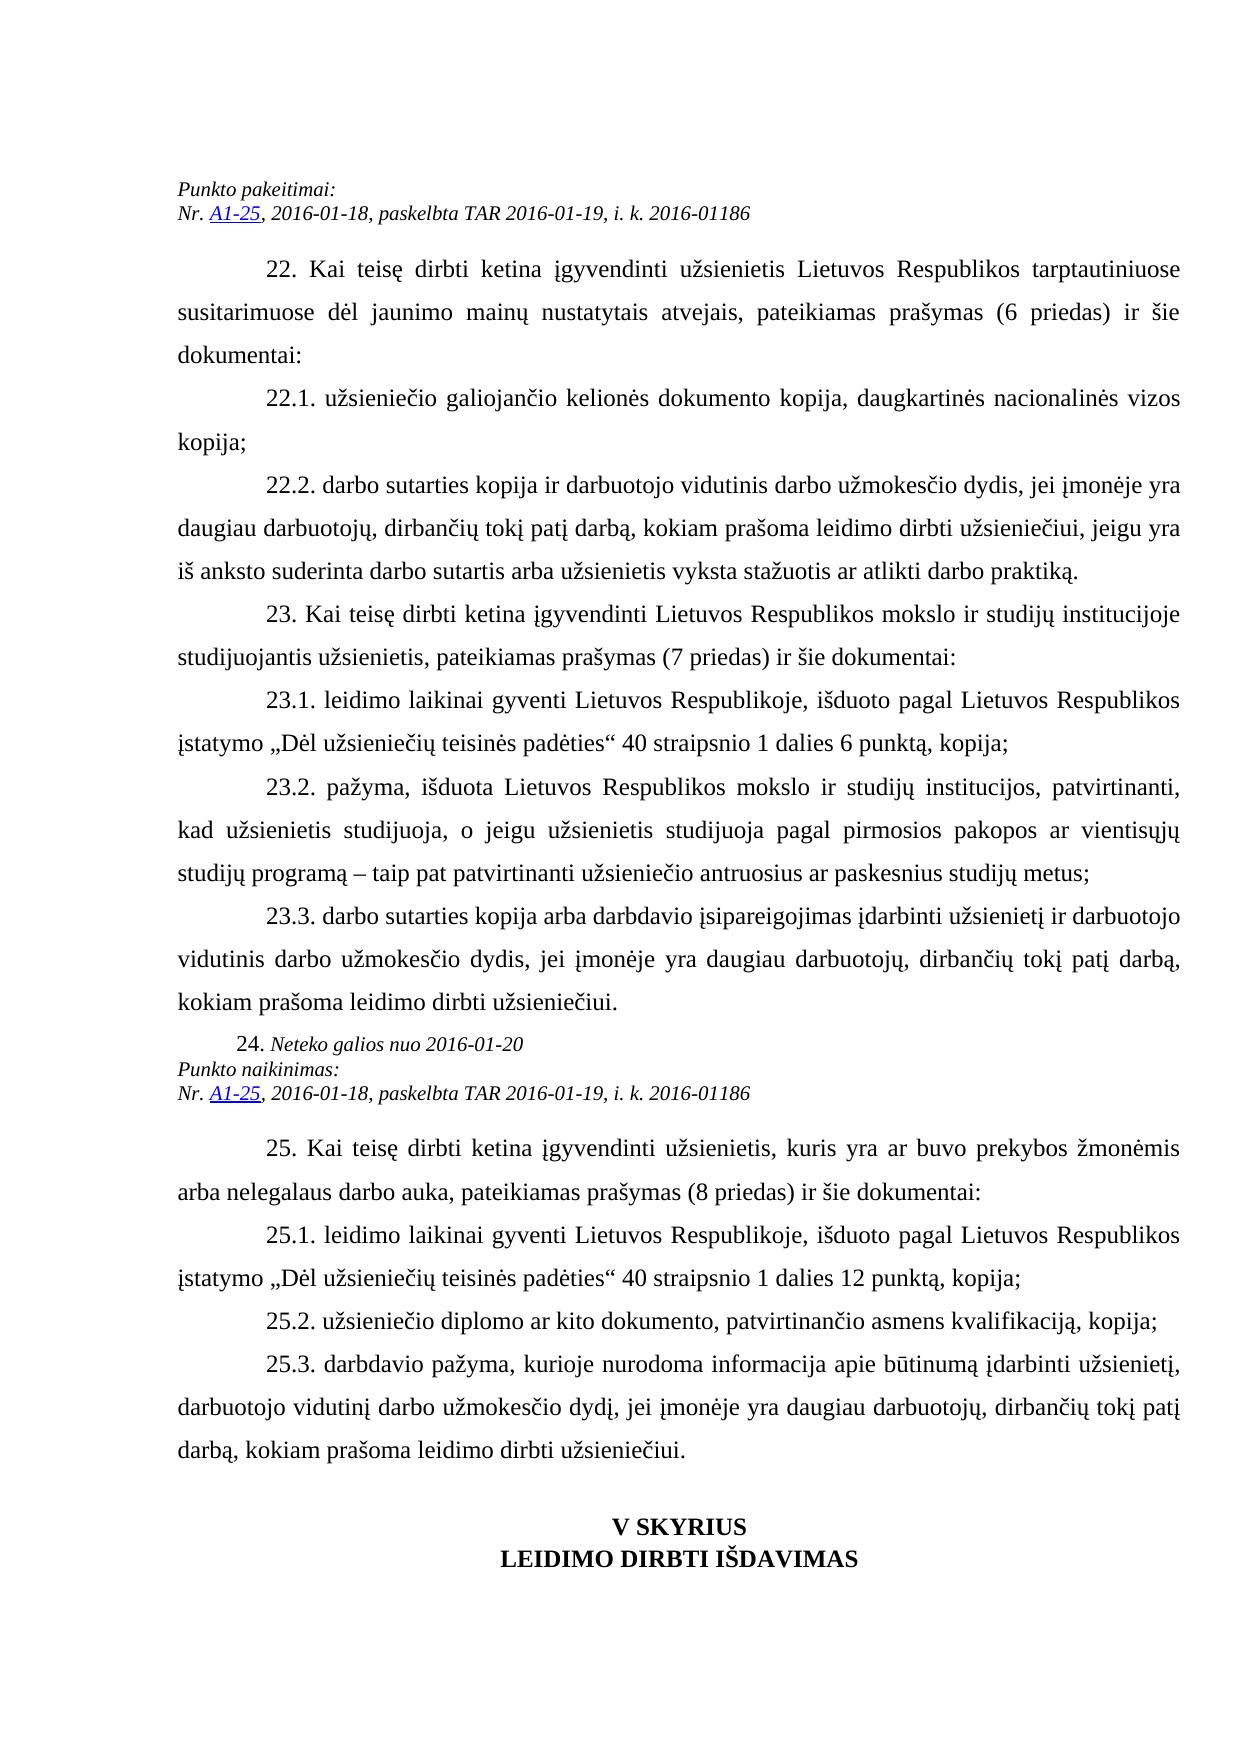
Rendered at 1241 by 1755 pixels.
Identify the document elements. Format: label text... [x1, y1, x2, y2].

text 23.2. pažyma, išduota Lietuvos Respublikos mokslo ir studijų institucijos, patvirtinanti, kad užsienietis studijuoja, o jeigu užsienietis studijuoja pagal pirmosios pakopos ar vientisųjų studijų programą – taip pat patvirtinanti užsieniečio antruosius ar paskesnius studijų metus; [177, 772, 1181, 887]
text 25. Kai teisę dirbti ketina įgyvendinti užsienietis, kuris yra ar buvo prekybos žmonėmis arba nelegalaus darbo auka, pateikiamas prašymas (8 priedas) ir šie dokumentai: [177, 1133, 1181, 1205]
text 25.1. leidimo laikinai gyventi Lietuvos Respublikoje, išduoto pagal Lietuvos Respublikos įstatymo „Dėl užsieniečių teisinės padėties“ 40 straipsnio 1 dalies 12 punktą, kopija; [177, 1220, 1181, 1292]
text Nr. A1-25, 2016-01-18, paskelbta TAR 2016-01-19, i. k. 2016-01186 [177, 1081, 1181, 1105]
text 22. Kai teisę dirbti ketina įgyvendinti užsienietis Lietuvos Respublikos tarptautiniuose susitarimuose dėl jaunimo mainų nustatytais atvejais, pateikiamas prašymas (6 priedas) ir šie dokumentai: [177, 254, 1181, 369]
text 24. Neteko galios nuo 2016-01-20 [177, 1030, 1181, 1057]
text Punkto pakeitimai: [177, 177, 1181, 201]
text 25.2. užsieniečio diplomo ar kito dokumento, patvirtinančio asmens kvalifikaciją, kopija; [177, 1306, 1181, 1335]
text 23. Kai teisę dirbti ketina įgyvendinti Lietuvos Respublikos mokslo ir studijų institucijoje studijuojantis užsienietis, pateikiamas prašymas (7 priedas) ir šie dokumentai: [177, 599, 1181, 671]
text 22.1. užsieniečio galiojančio kelionės dokumento kopija, daugkartinės nacionalinės vizos kopija; [177, 383, 1181, 455]
text LEIDIMO DIRBTI IŠDAVIMAS [177, 1544, 1181, 1573]
text 22.2. darbo sutarties kopija ir darbuotojo vidutinis darbo užmokesčio dydis, jei įmonėje yra daugiau darbuotojų, dirbančių tokį patį darbą, kokiam prašoma leidimo dirbti užsieniečiui, jeigu yra iš anksto suderinta darbo sutartis arba užsienietis vyksta stažuotis ar atlikti darbo praktiką. [177, 470, 1181, 585]
text V SKYRIUS [177, 1512, 1181, 1540]
text 23.1. leidimo laikinai gyventi Lietuvos Respublikoje, išduoto pagal Lietuvos Respublikos įstatymo „Dėl užsieniečių teisinės padėties“ 40 straipsnio 1 dalies 6 punktą, kopija; [177, 685, 1181, 757]
text Punkto naikinimas: [177, 1057, 1181, 1081]
text 25.3. darbdavio pažyma, kurioje nurodoma informacija apie būtinumą įdarbinti užsienietį, darbuotojo vidutinį darbo užmokesčio dydį, jei įmonėje yra daugiau darbuotojų, dirbančių tokį patį darbą, kokiam prašoma leidimo dirbti užsieniečiui. [177, 1349, 1181, 1464]
text Nr. A1-25, 2016-01-18, paskelbta TAR 2016-01-19, i. k. 2016-01186 [177, 201, 1181, 225]
text 23.3. darbo sutarties kopija arba darbdavio įsipareigojimas įdarbinti užsienietį ir darbuotojo vidutinis darbo užmokesčio dydis, jei įmonėje yra daugiau darbuotojų, dirbančių tokį patį darbą, kokiam prašoma leidimo dirbti užsieniečiui. [177, 901, 1181, 1016]
